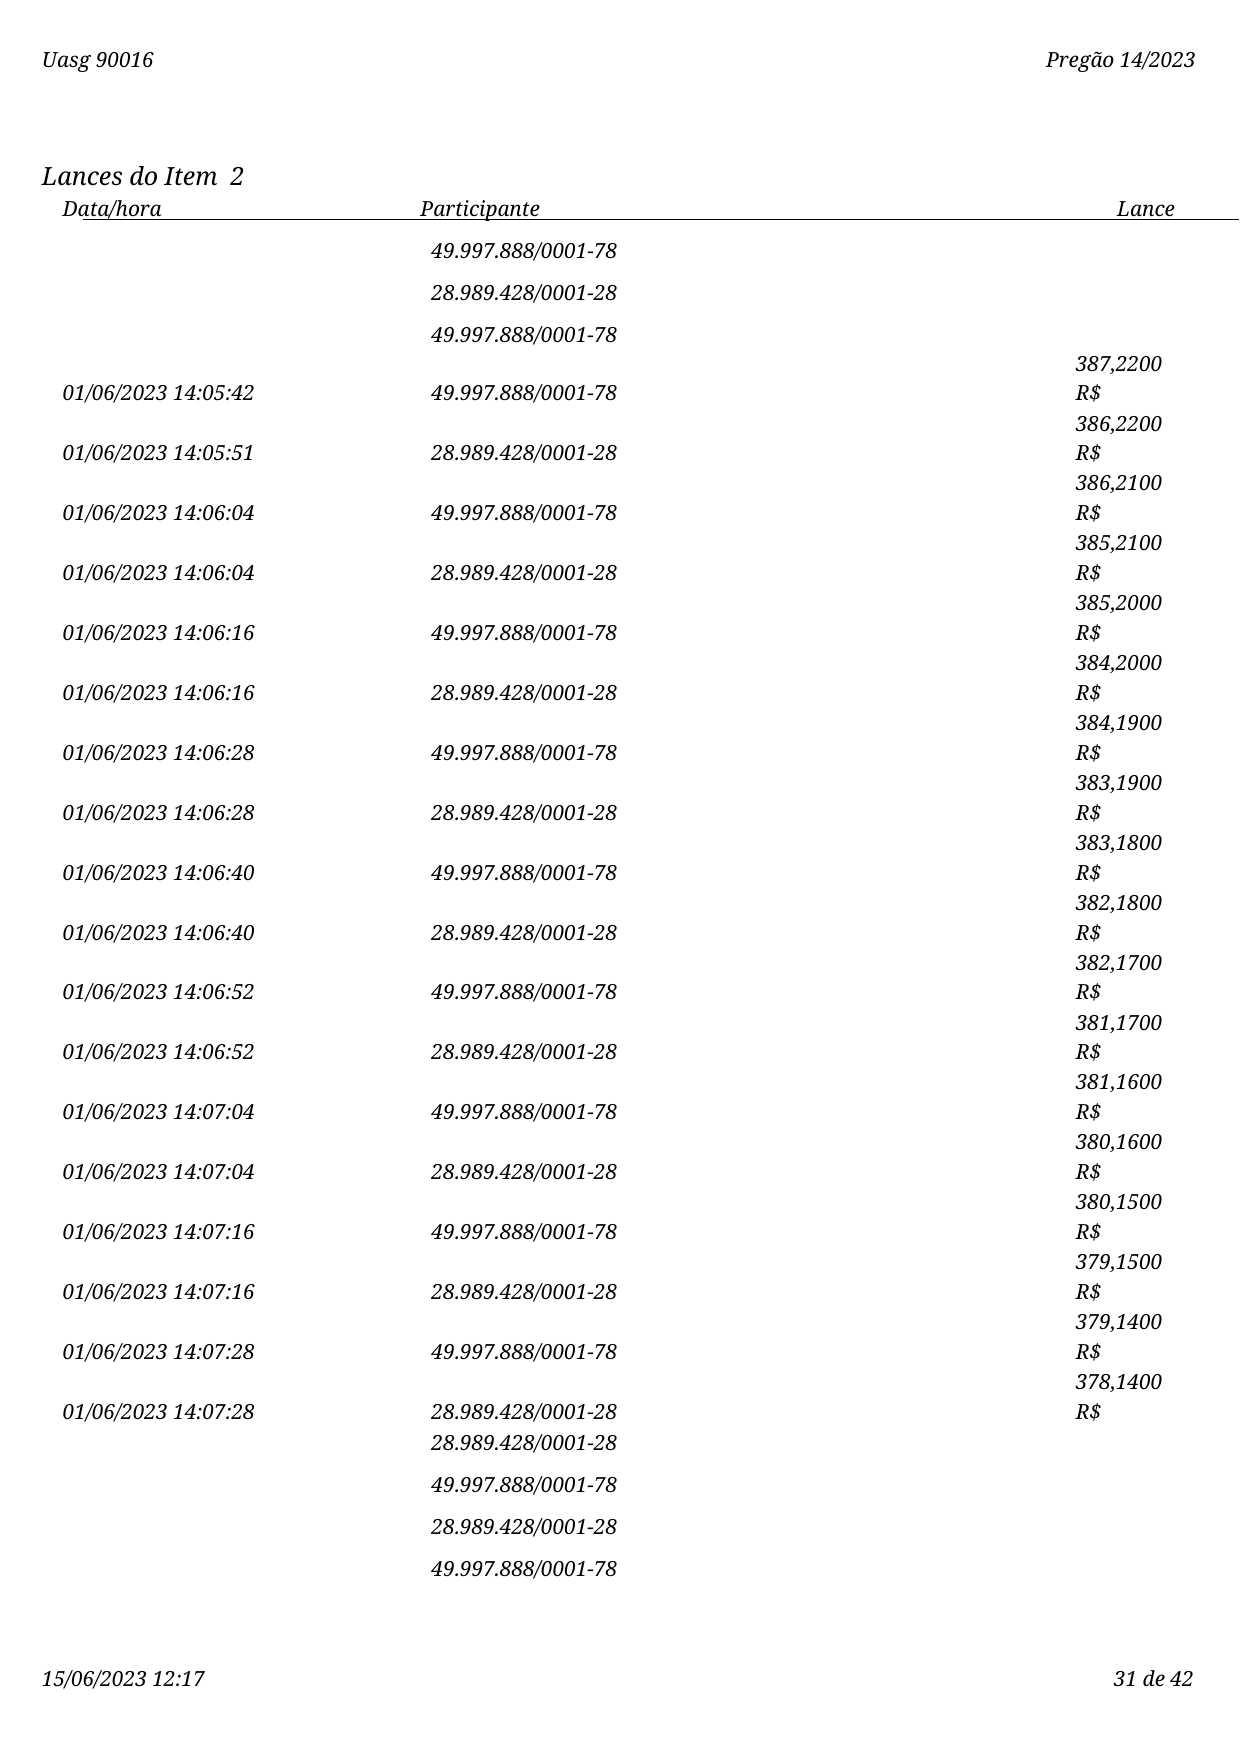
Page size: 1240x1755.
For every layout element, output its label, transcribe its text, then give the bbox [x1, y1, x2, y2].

table_cell R$ 381,1600 [1076, 1038, 1177, 1097]
table_cell 28.989.428/0001-28 [431, 798, 1076, 858]
table_cell 01/06/2023 14:06:52 [63, 1038, 431, 1097]
table_cell R$ 379,1500 [1076, 1217, 1177, 1277]
table_cell 28.989.428/0001-28 [431, 1038, 1076, 1097]
table_cell R$ 382,1700 [1076, 918, 1177, 977]
table_cell R$ 386,2100 [1076, 439, 1177, 498]
table_cell 01/06/2023 14:06:40 [63, 858, 431, 918]
table_cell 01/06/2023 14:07:28 [63, 1337, 431, 1397]
table_cell 01/06/2023 14:07:04 [63, 1097, 431, 1157]
table_cell 01/06/2023 14:05:51 [63, 439, 431, 498]
table_cell R$ 378,1400 [1076, 1337, 1177, 1397]
table_cell 49.997.888/0001-78 [431, 379, 1076, 438]
table_cell 49.997.888/0001-78 [431, 1097, 1076, 1157]
table_cell R$ 380,1600 [1076, 1097, 1177, 1157]
table_cell R$ 385,2000 [1076, 558, 1177, 618]
table_cell R$ 380,1500 [1076, 1157, 1177, 1217]
table_cell 01/06/2023 14:06:40 [63, 918, 431, 977]
table_cell 01/06/2023 14:07:16 [63, 1277, 431, 1337]
table_cell 49.997.888/0001-78 [431, 618, 1076, 678]
table_cell 01/06/2023 14:06:16 [63, 678, 431, 738]
table_cell 28.989.428/0001-28 [431, 678, 1076, 738]
table_cell 49.997.888/0001-78 [431, 978, 1076, 1037]
table_cell R$ 384,2000 [1076, 618, 1177, 678]
table_cell R$ 383,1800 [1076, 798, 1177, 858]
table_cell 49.997.888/0001-78 [431, 858, 1076, 918]
table_cell 01/06/2023 14:06:04 [63, 558, 431, 618]
table_cell 01/06/2023 14:06:52 [63, 978, 431, 1037]
table_cell 28.989.428/0001-28 [431, 1397, 1076, 1428]
table_cell 01/06/2023 14:07:28 [63, 1397, 431, 1428]
table_cell 28.989.428/0001-28 [431, 439, 1076, 498]
table_cell 28.989.428/0001-28 [431, 918, 1076, 977]
table_cell 01/06/2023 14:05:42 [63, 379, 431, 438]
table_cell 28.989.428/0001-28 [431, 1157, 1076, 1217]
table_cell 01/06/2023 14:06:28 [63, 738, 431, 798]
table_cell [431, 349, 1076, 378]
table_cell R$ 379,1400 [1076, 1277, 1177, 1337]
table_cell R$ [1076, 1397, 1177, 1428]
table_cell 387,2200 [1076, 349, 1177, 378]
table_cell 01/06/2023 14:06:04 [63, 498, 431, 558]
table_cell 01/06/2023 14:06:28 [63, 798, 431, 858]
table_cell R$ 384,1900 [1076, 678, 1177, 738]
table_cell R$ 386,2200 [1076, 379, 1177, 438]
table_cell R$ 382,1800 [1076, 858, 1177, 918]
table_cell 49.997.888/0001-78 [431, 1217, 1076, 1277]
table_cell 28.989.428/0001-28 [431, 558, 1076, 618]
table_cell 49.997.888/0001-78 [431, 498, 1076, 558]
table_cell 01/06/2023 14:06:16 [63, 618, 431, 678]
table_cell 01/06/2023 14:07:16 [63, 1217, 431, 1277]
table_cell [63, 349, 431, 378]
table_cell R$ 385,2100 [1076, 498, 1177, 558]
table_cell 49.997.888/0001-78 [431, 1337, 1076, 1397]
table_cell R$ 381,1700 [1076, 978, 1177, 1037]
table_cell 28.989.428/0001-28 [431, 1277, 1076, 1337]
table_cell 49.997.888/0001-78 [431, 738, 1076, 798]
table_cell R$ 383,1900 [1076, 738, 1177, 798]
table_cell 01/06/2023 14:07:04 [63, 1157, 431, 1217]
